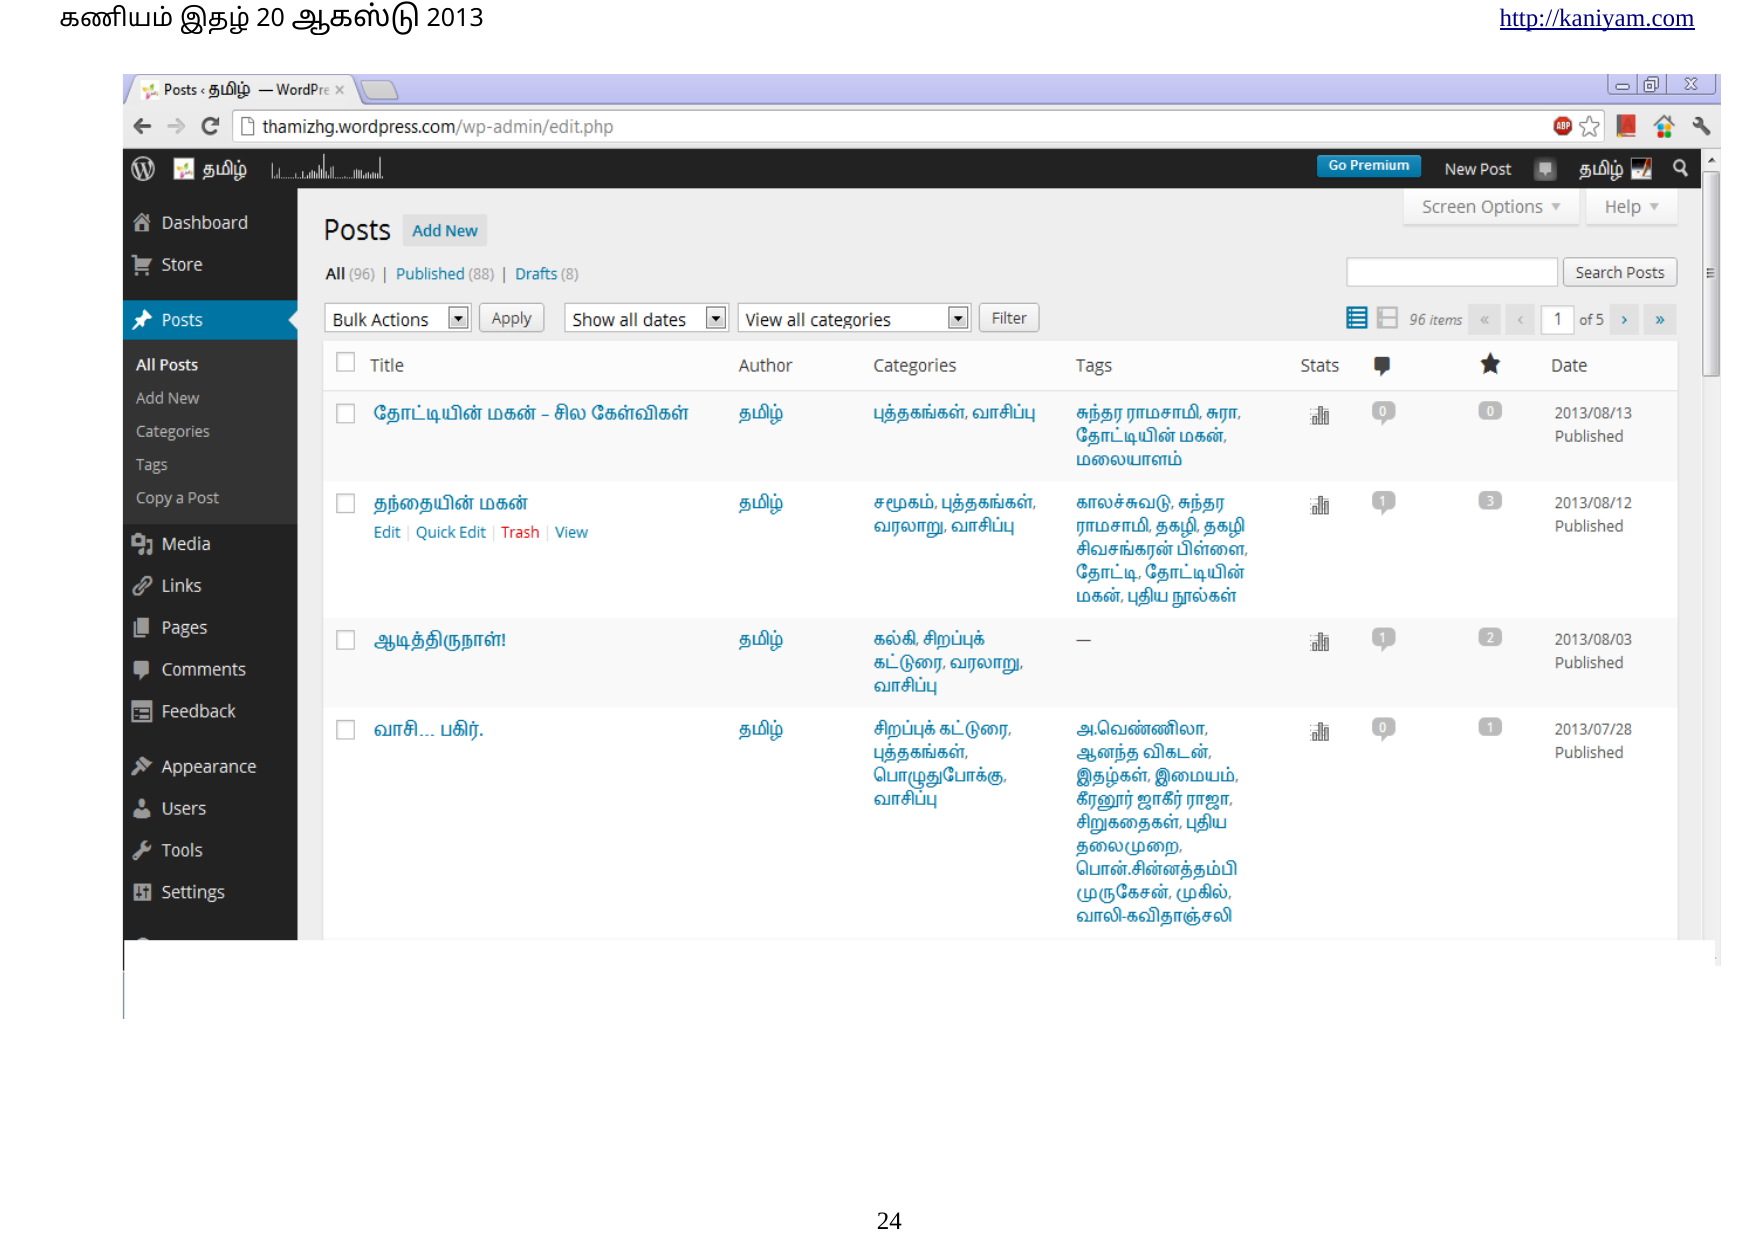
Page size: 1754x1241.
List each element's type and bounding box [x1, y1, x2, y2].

picture [163, 314, 169, 325]
picture [122, 74, 1721, 1019]
picture [182, 315, 194, 326]
picture [133, 310, 151, 329]
picture [169, 316, 174, 324]
